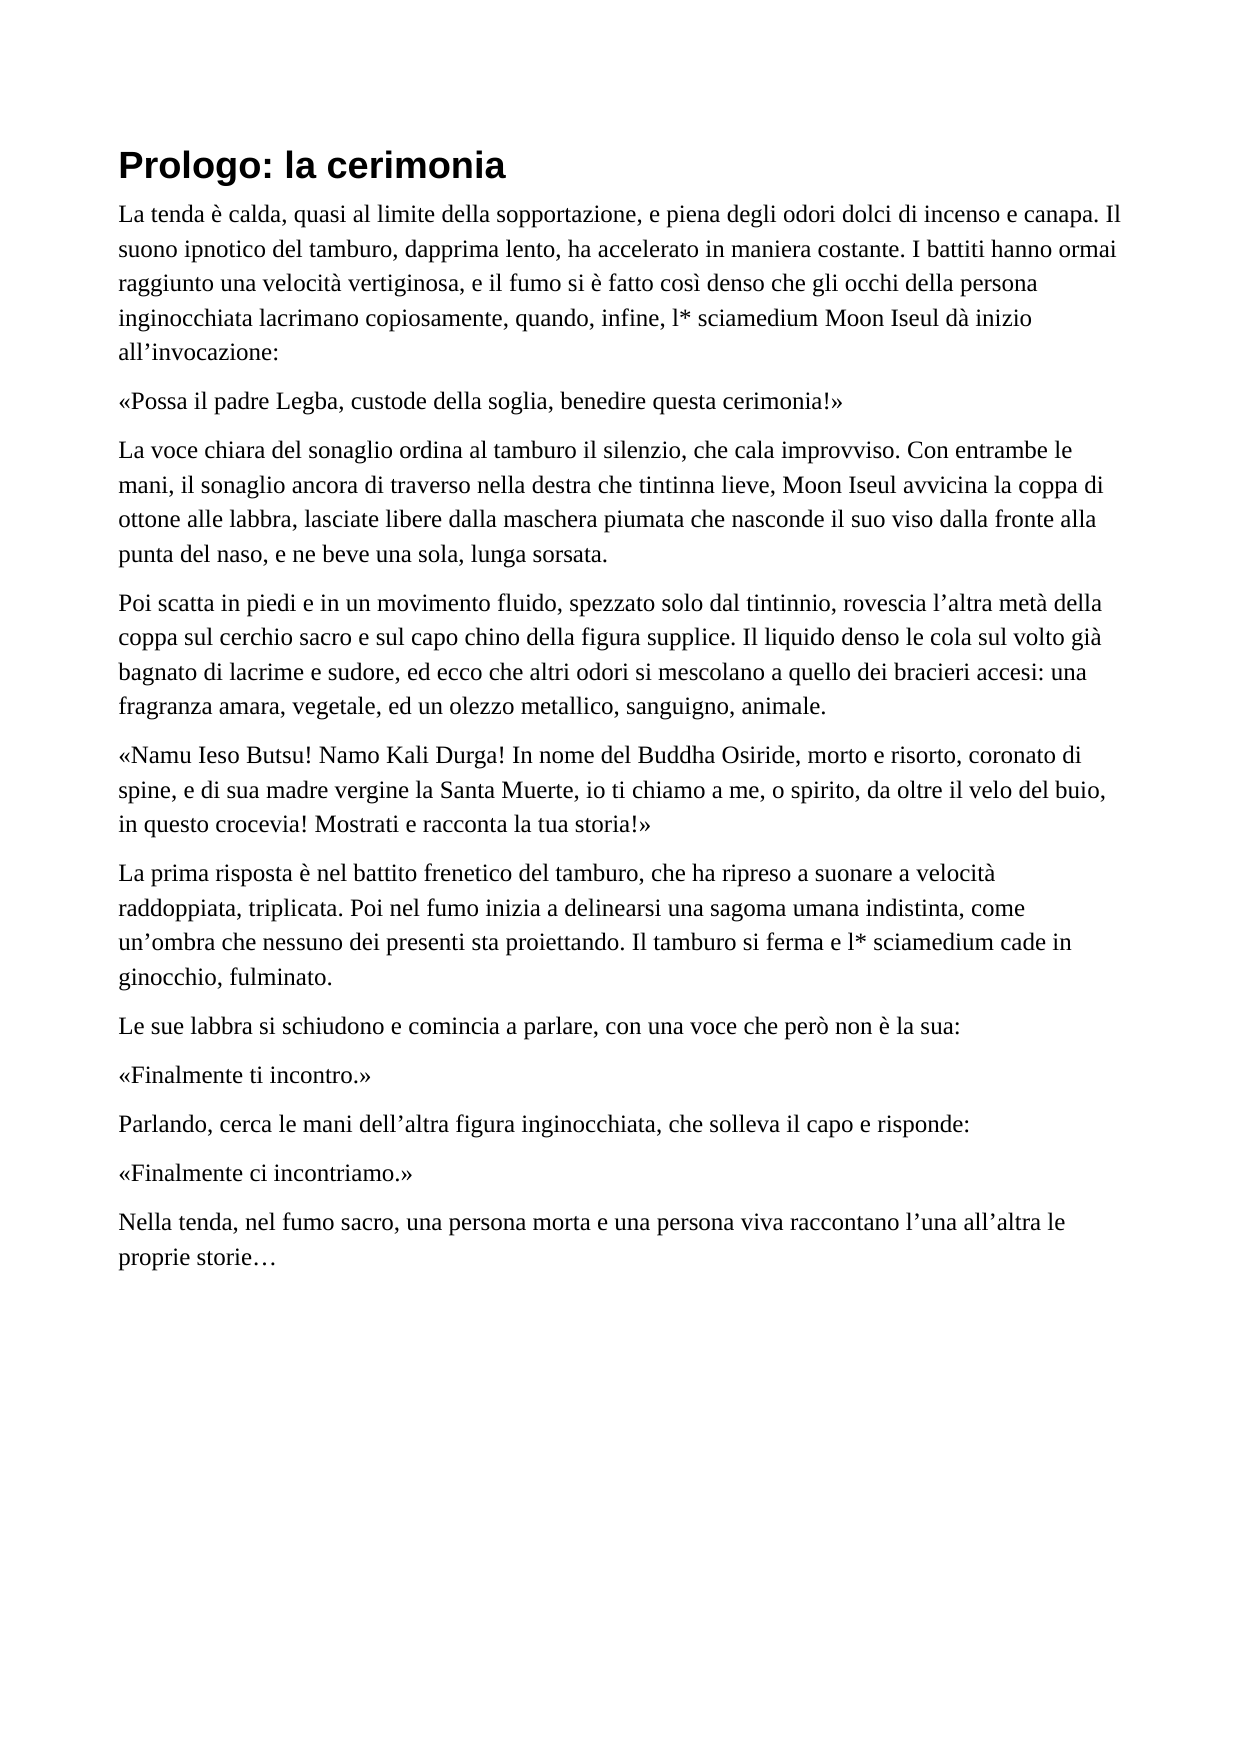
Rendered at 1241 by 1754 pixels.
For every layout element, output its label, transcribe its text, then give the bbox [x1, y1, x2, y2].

text Parlando, cerca le mani dell’altra figura inginocchiata, che solleva il capo e risponde: [118, 1109, 1122, 1138]
subtitle Prologo: la cerimonia [118, 143, 1122, 187]
text Nella tenda, nel fumo sacro, una persona morta e una persona viva raccontano l’una all’altra le proprie storie… [118, 1207, 1122, 1270]
text La tenda è calda, quasi al limite della sopportazione, e piena degli odori dolci di incenso e canapa. Il suono ipnotico del tamburo, dapprima lento, ha accelerato in maniera costante. I battiti hanno ormai raggiunto una velocità vertiginosa, e il fumo si è fatto così denso che gli occhi della persona inginocchiata lacrimano copiosamente, quando, infine, l* sciamedium Moon Iseul dà inizio all’invocazione: [118, 199, 1122, 366]
text Le sue labbra si schiudono e comincia a parlare, con una voce che però non è la sua: [118, 1011, 1122, 1039]
text Poi scatta in piedi e in un movimento fluido, spezzato solo dal tintinnio, rovescia l’altra metà della coppa sul cerchio sacro e sul capo chino della figura supplice. Il liquido denso le cola sul volto già bagnato di lacrime e sudore, ed ecco che altri odori si mescolano a quello dei bracieri accesi: una fragranza amara, vegetale, ed un olezzo metallico, sanguigno, animale. [118, 588, 1122, 720]
text La voce chiara del sonaglio ordina al tamburo il silenzio, che cala improvviso. Con entrambe le mani, il sonaglio ancora di traverso nella destra che tintinna lieve, Moon Iseul avvicina la coppa di ottone alle labbra, lasciate libere dalla maschera piumata che nasconde il suo viso dalla fronte alla punta del naso, e ne beve una sola, lunga sorsata. [118, 435, 1122, 567]
text «Possa il padre Legba, custode della soglia, benedire questa cerimonia!» [118, 386, 1122, 415]
text «Finalmente ci incontriamo.» [118, 1158, 1122, 1187]
text «Namu Ieso Butsu! Namo Kali Durga! In nome del Buddha Osiride, morto e risorto, coronato di spine, e di sua madre vergine la Santa Muerte, io ti chiamo a me, o spirito, da oltre il velo del buio, in questo crocevia! Mostrati e racconta la tua storia!» [118, 740, 1122, 838]
text La prima risposta è nel battito frenetico del tamburo, che ha ripreso a suonare a velocità raddoppiata, triplicata. Poi nel fumo inizia a delinearsi una sagoma umana indistinta, come un’ombra che nessuno dei presenti sta proiettando. Il tamburo si ferma e l* sciamedium cade in ginocchio, fulminato. [118, 858, 1122, 991]
text «Finalmente ti incontro.» [118, 1060, 1122, 1089]
